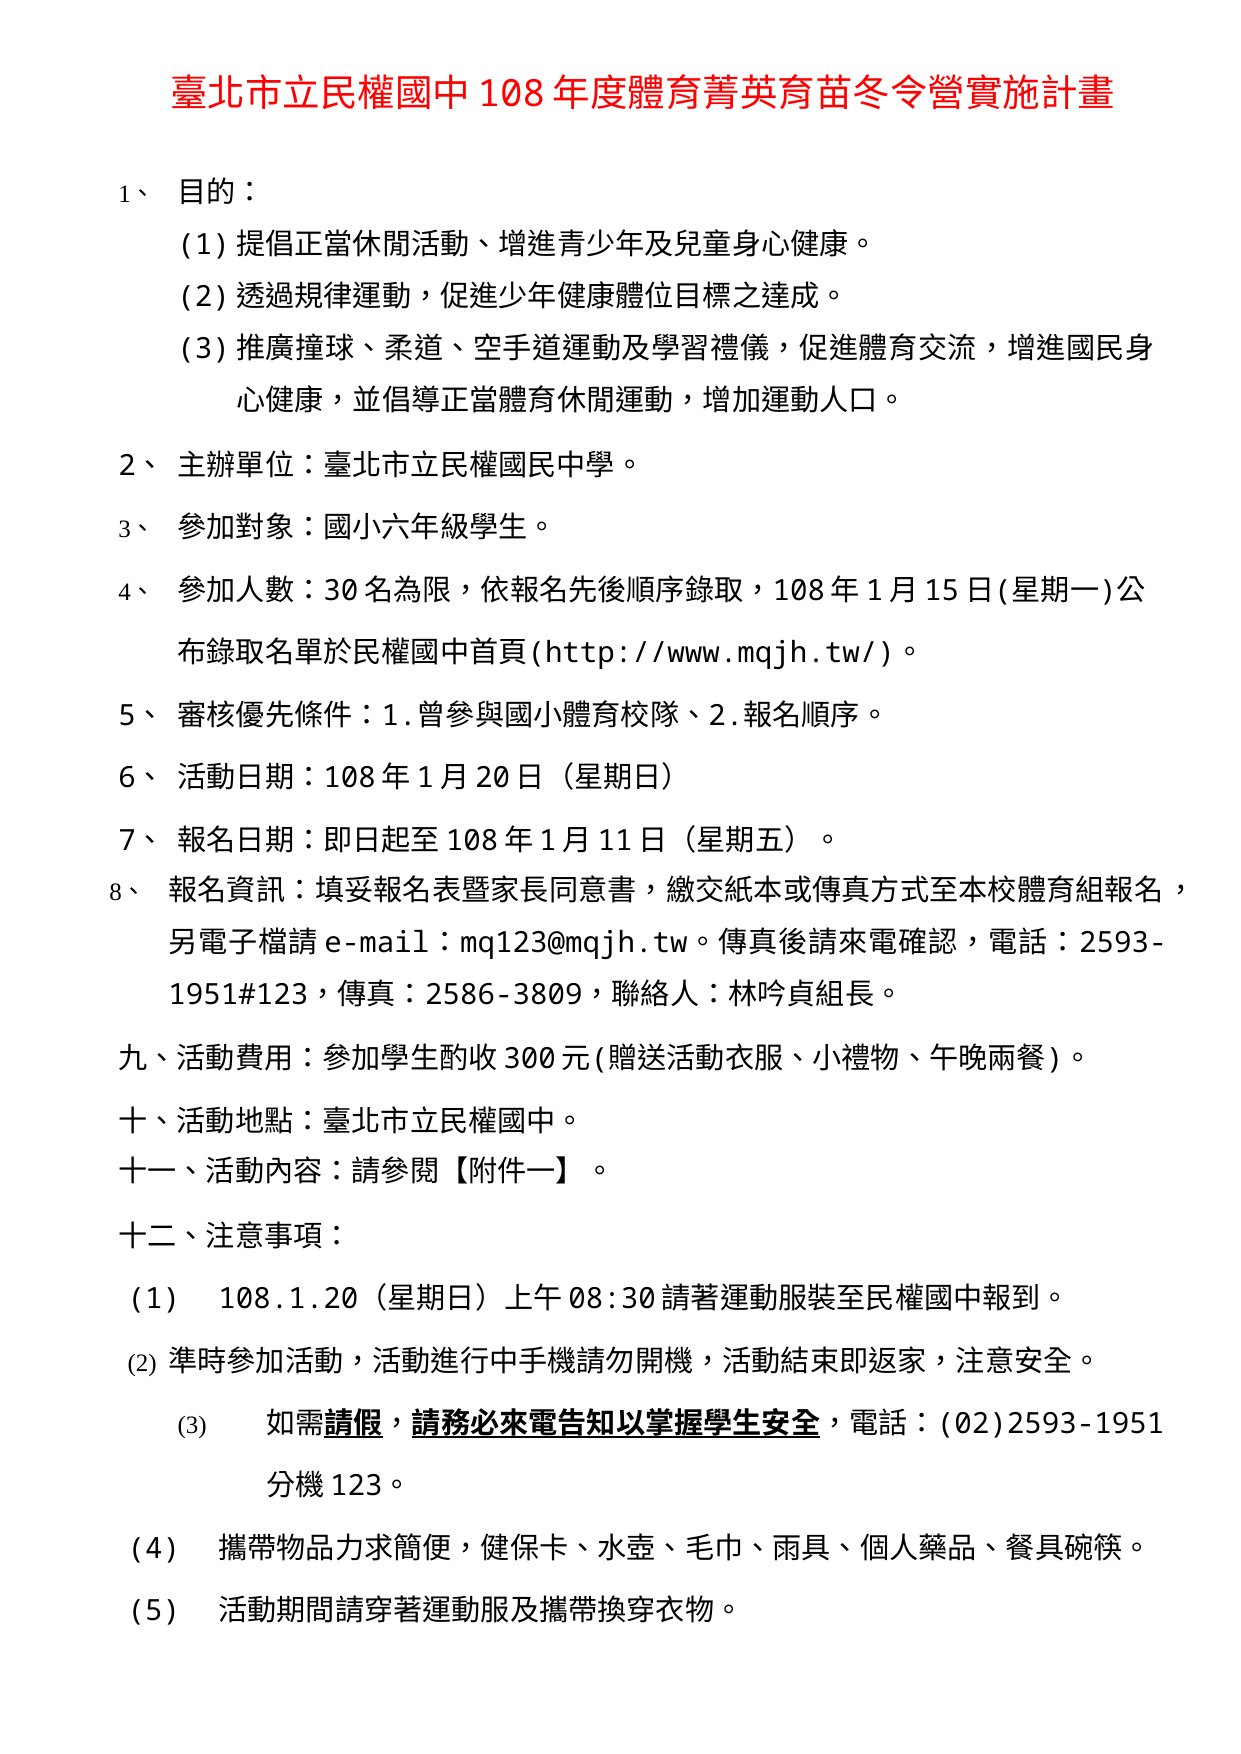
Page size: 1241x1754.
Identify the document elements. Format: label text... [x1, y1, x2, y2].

list 主辦單位：臺北市立民權國民中學。 [118, 421, 1167, 483]
list 報名資訊：填妥報名表暨家長同意書，繳交紙本或傳真方式至本校體育組報名，另電子檔請e-mail：mq123@mqjh.tw。傳真後請來電確認，電話：2593-1951#123，傳真：2586-3809，聯絡人：林吟貞組長。 [109, 858, 1167, 1014]
text 臺北市立民權國中108年度體育菁英育苗冬令營實施計畫 [118, 64, 1167, 117]
list 活動日期：108年1月20日（星期日） [118, 733, 1167, 796]
list 活動期間請穿著運動服及攜帶換穿衣物。 [118, 1567, 1167, 1629]
text 十一、活動內容：請參閱【附件一】。 [118, 1139, 1167, 1192]
list 報名日期：即日起至108年1月11日（星期五）。 [118, 796, 1167, 858]
list 提倡正當休閒活動、增進青少年及兒童身心健康。 [177, 212, 1167, 264]
list 如需請假，請務必來電告知以掌握學生安全，電話：(02)2593-1951分機123。 [177, 1379, 1167, 1504]
list 參加人數：30名為限，依報名先後順序錄取，108年1月15日(星期一)公布錄取名單於民權國中首頁(http://www.mqjh.tw/)。 [118, 546, 1167, 671]
list 準時參加活動，活動進行中手機請勿開機，活動結束即返家，注意安全。 [118, 1317, 1167, 1379]
list 推廣撞球、柔道、空手道運動及學習禮儀，促進體育交流，增進國民身心健康，並倡導正當體育休閒運動，增加運動人口。 [177, 317, 1158, 421]
list 目的： [118, 160, 1167, 212]
list 審核優先條件：1.曾參與國小體育校隊、2.報名順序。 [118, 671, 1167, 733]
text 十二、注意事項： [118, 1192, 1167, 1254]
text 九、活動費用：參加學生酌收300元(贈送活動衣服、小禮物、午晚兩餐)。 [118, 1014, 1167, 1077]
list 攜帶物品力求簡便，健保卡、水壺、毛巾、雨具、個人藥品、餐具碗筷。 [118, 1504, 1167, 1567]
list 參加對象：國小六年級學生。 [118, 483, 1167, 546]
text 十、活動地點：臺北市立民權國中。 [118, 1077, 1167, 1139]
list 透過規律運動，促進少年健康體位目標之達成。 [177, 264, 1158, 317]
list 108.1.20（星期日）上午08:30請著運動服裝至民權國中報到。 [118, 1254, 1167, 1317]
